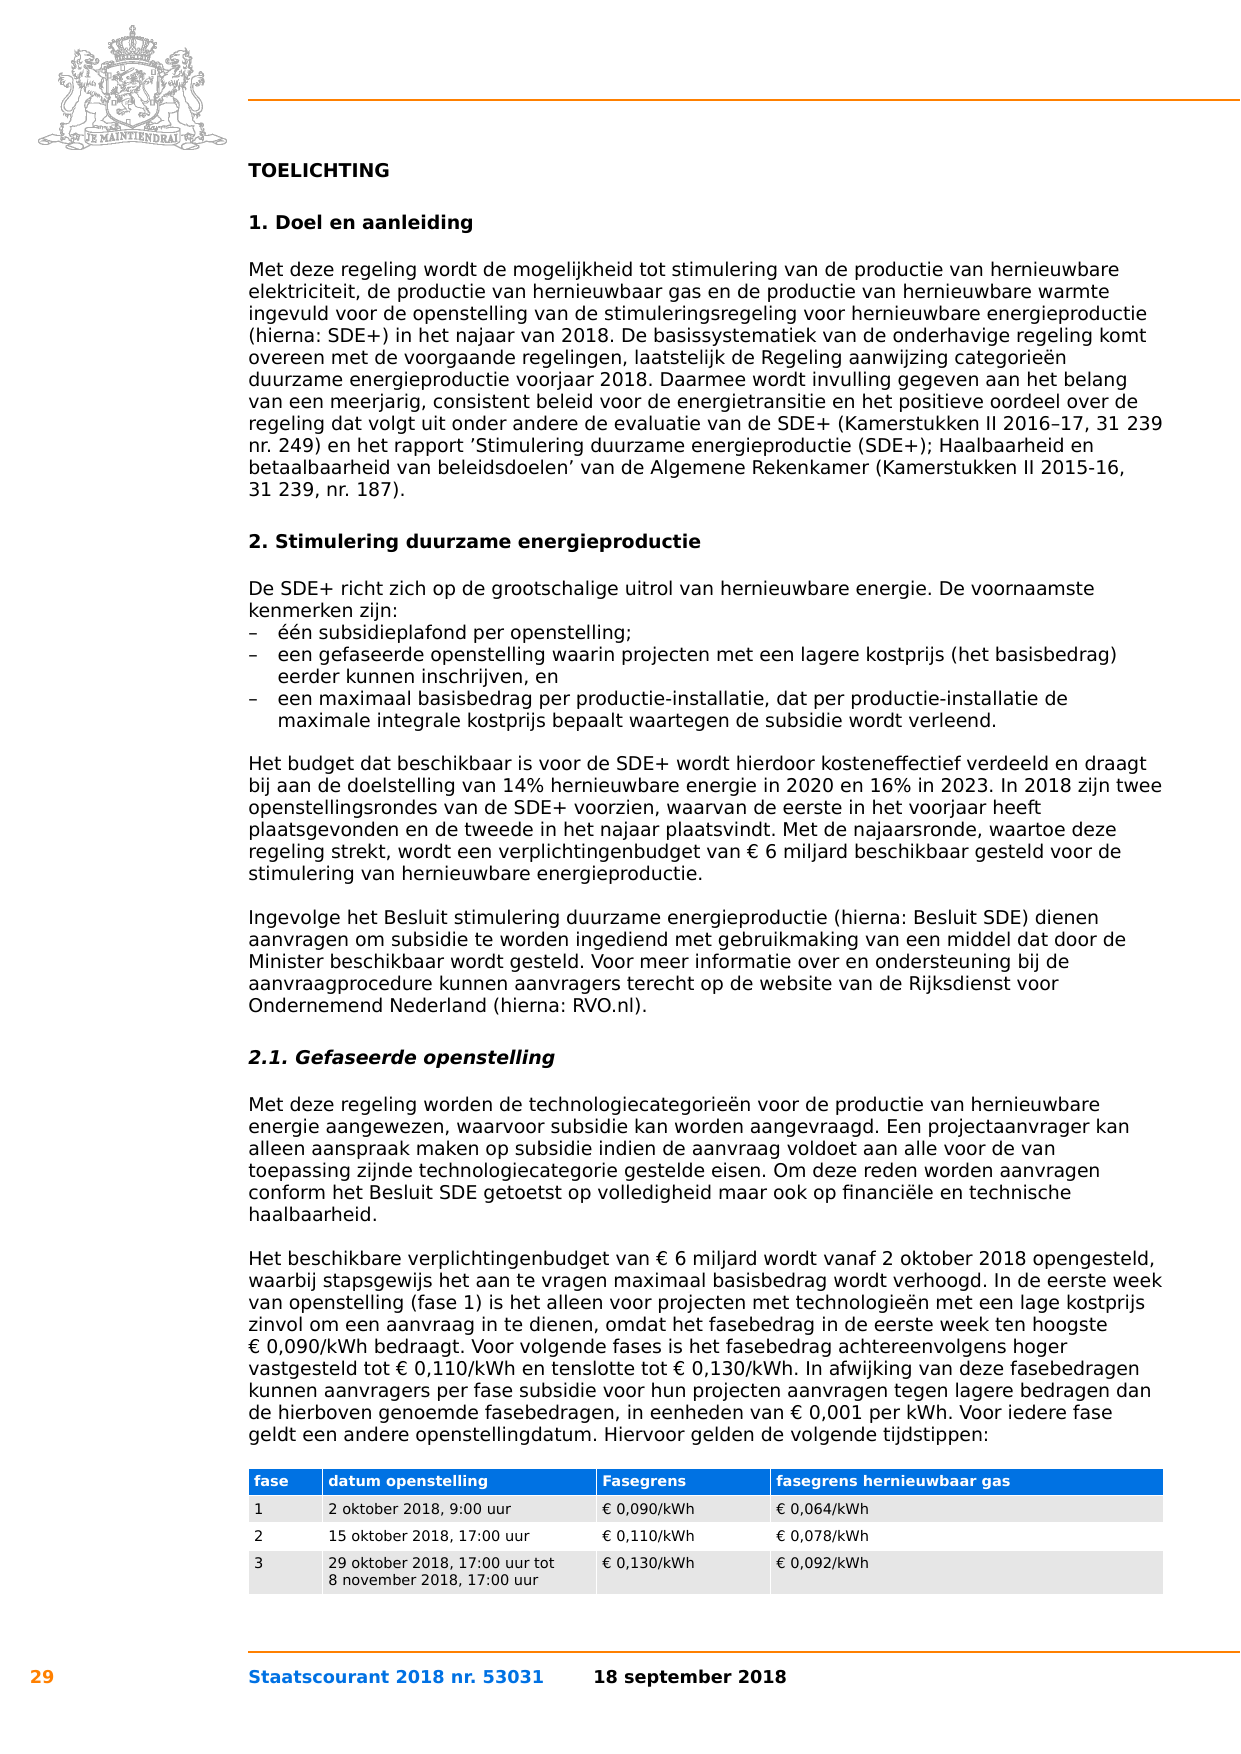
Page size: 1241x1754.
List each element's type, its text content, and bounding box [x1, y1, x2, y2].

table_cell 2 [249, 1523, 322, 1549]
table_header fase [249, 1469, 322, 1495]
text – een maximaal basisbedrag per productie-installatie, dat per productie-installatie de maximale integrale kostprijs bepaalt waartegen de subsidie wordt verleend. [248, 687, 1163, 731]
text Met deze regeling worden de technologiecategorieën voor de productie van hernieuwbare energie aangewezen, waarvoor subsidie kan worden aangevraagd. Een projectaanvrager kan alleen aanspraak maken op subsidie indien de aanvraag voldoet aan alle voor de van toepassing zijnde technologiecategorie gestelde eisen. Om deze reden worden aanvragen conform het Besluit SDE getoetst op volledigheid maar ook op financiële en technische haalbaarheid. [248, 1094, 1163, 1226]
text Met deze regeling wordt de mogelijkheid tot stimulering van de productie van hernieuwbare elektriciteit, de productie van hernieuwbaar gas en de productie van hernieuwbare warmte ingevuld voor de openstelling van de stimuleringsregeling voor hernieuwbare energieproductie (hierna: SDE+) in het najaar van 2018. De basissystematiek van de onderhavige regeling komt overeen met de voorgaande regelingen, laatstelijk de Regeling aanwijzing categorieën duurzame energieproductie voorjaar 2018. Daarmee wordt invulling gegeven aan het belang van een meerjarig, consistent beleid voor de energietransitie en het positieve oordeel over de regeling dat volgt uit onder andere de evaluatie van de SDE+ (Kamerstukken II 2016–17, 31 239 nr. 249) en het rapport ’Stimulering duurzame energieproductie (SDE+); Haalbaarheid en betaalbaarheid van beleidsdoelen’ van de Algemene Rekenkamer (Kamerstukken II 2015-16, 31 239, nr. 187). [248, 259, 1163, 501]
table_cell € 0,078/kWh [771, 1523, 1163, 1549]
subtitle 1. Doel en aanleiding [248, 212, 1163, 234]
subtitle TOELICHTING [248, 160, 1163, 182]
text – één subsidieplafond per openstelling; [248, 622, 1163, 643]
table_header datum openstelling [323, 1469, 596, 1495]
table_cell € 0,090/kWh [597, 1496, 770, 1522]
table_cell € 0,092/kWh [771, 1551, 1163, 1594]
text – een gefaseerde openstelling waarin projecten met een lagere kostprijs (het basisbedrag) eerder kunnen inschrijven, en [248, 643, 1163, 687]
subtitle 2.1. Gefaseerde openstelling [248, 1047, 1163, 1069]
table_cell € 0,130/kWh [597, 1551, 770, 1594]
table_cell € 0,064/kWh [771, 1496, 1163, 1522]
subtitle 2. Stimulering duurzame energieproductie [248, 531, 1163, 553]
table_cell 15 oktober 2018, 17:00 uur [323, 1523, 596, 1549]
table_cell 3 [249, 1551, 322, 1594]
table_header fasegrens hernieuwbaar gas [771, 1469, 1163, 1495]
table_cell 29 oktober 2018, 17:00 uur tot 8 november 2018, 17:00 uur [323, 1551, 596, 1594]
text Het beschikbare verplichtingenbudget van € 6 miljard wordt vanaf 2 oktober 2018 opengesteld, waarbij stapsgewijs het aan te vragen maximaal basisbedrag wordt verhoogd. In de eerste week van openstelling (fase 1) is het alleen voor projecten met technologieën met een lage kostprijs zinvol om een aanvraag in te dienen, omdat het fasebedrag in de eerste week ten hoogste € 0,090/kWh bedraagt. Voor volgende fases is het fasebedrag achtereenvolgens hoger vastgesteld tot € 0,110/kWh en tenslotte tot € 0,130/kWh. In afwijking van deze fasebedragen kunnen aanvragers per fase subsidie voor hun projecten aanvragen tegen lagere bedragen dan de hierboven genoemde fasebedragen, in eenheden van € 0,001 per kWh. Voor iedere fase geldt een andere openstellingdatum. Hiervoor gelden de volgende tijdstippen: [248, 1248, 1163, 1446]
table_header Fasegrens [597, 1469, 770, 1495]
text Het budget dat beschikbaar is voor de SDE+ wordt hierdoor kosteneffectief verdeeld en draagt bij aan de doelstelling van 14% hernieuwbare energie in 2020 en 16% in 2023. In 2018 zijn twee openstellingsrondes van de SDE+ voorzien, waarvan de eerste in het voorjaar heeft plaatsgevonden en de tweede in het najaar plaatsvindt. Met de najaarsronde, waartoe deze regeling strekt, wordt een verplichtingenbudget van € 6 miljard beschikbaar gesteld voor de stimulering van hernieuwbare energieproductie. [248, 753, 1163, 885]
table_cell 2 oktober 2018, 9:00 uur [323, 1496, 596, 1522]
text De SDE+ richt zich op de grootschalige uitrol van hernieuwbare energie. De voornaamste kenmerken zijn: [248, 578, 1163, 622]
text Ingevolge het Besluit stimulering duurzame energieproductie (hierna: Besluit SDE) dienen aanvragen om subsidie te worden ingediend met gebruikmaking van een middel dat door de Minister beschikbaar wordt gesteld. Voor meer informatie over en ondersteuning bij de aanvraagprocedure kunnen aanvragers terecht op de website van de Rijksdienst voor Ondernemend Nederland (hierna: RVO.nl). [248, 907, 1163, 1017]
table_cell 1 [249, 1496, 322, 1522]
table_cell € 0,110/kWh [597, 1523, 770, 1549]
picture [38, 25, 227, 150]
